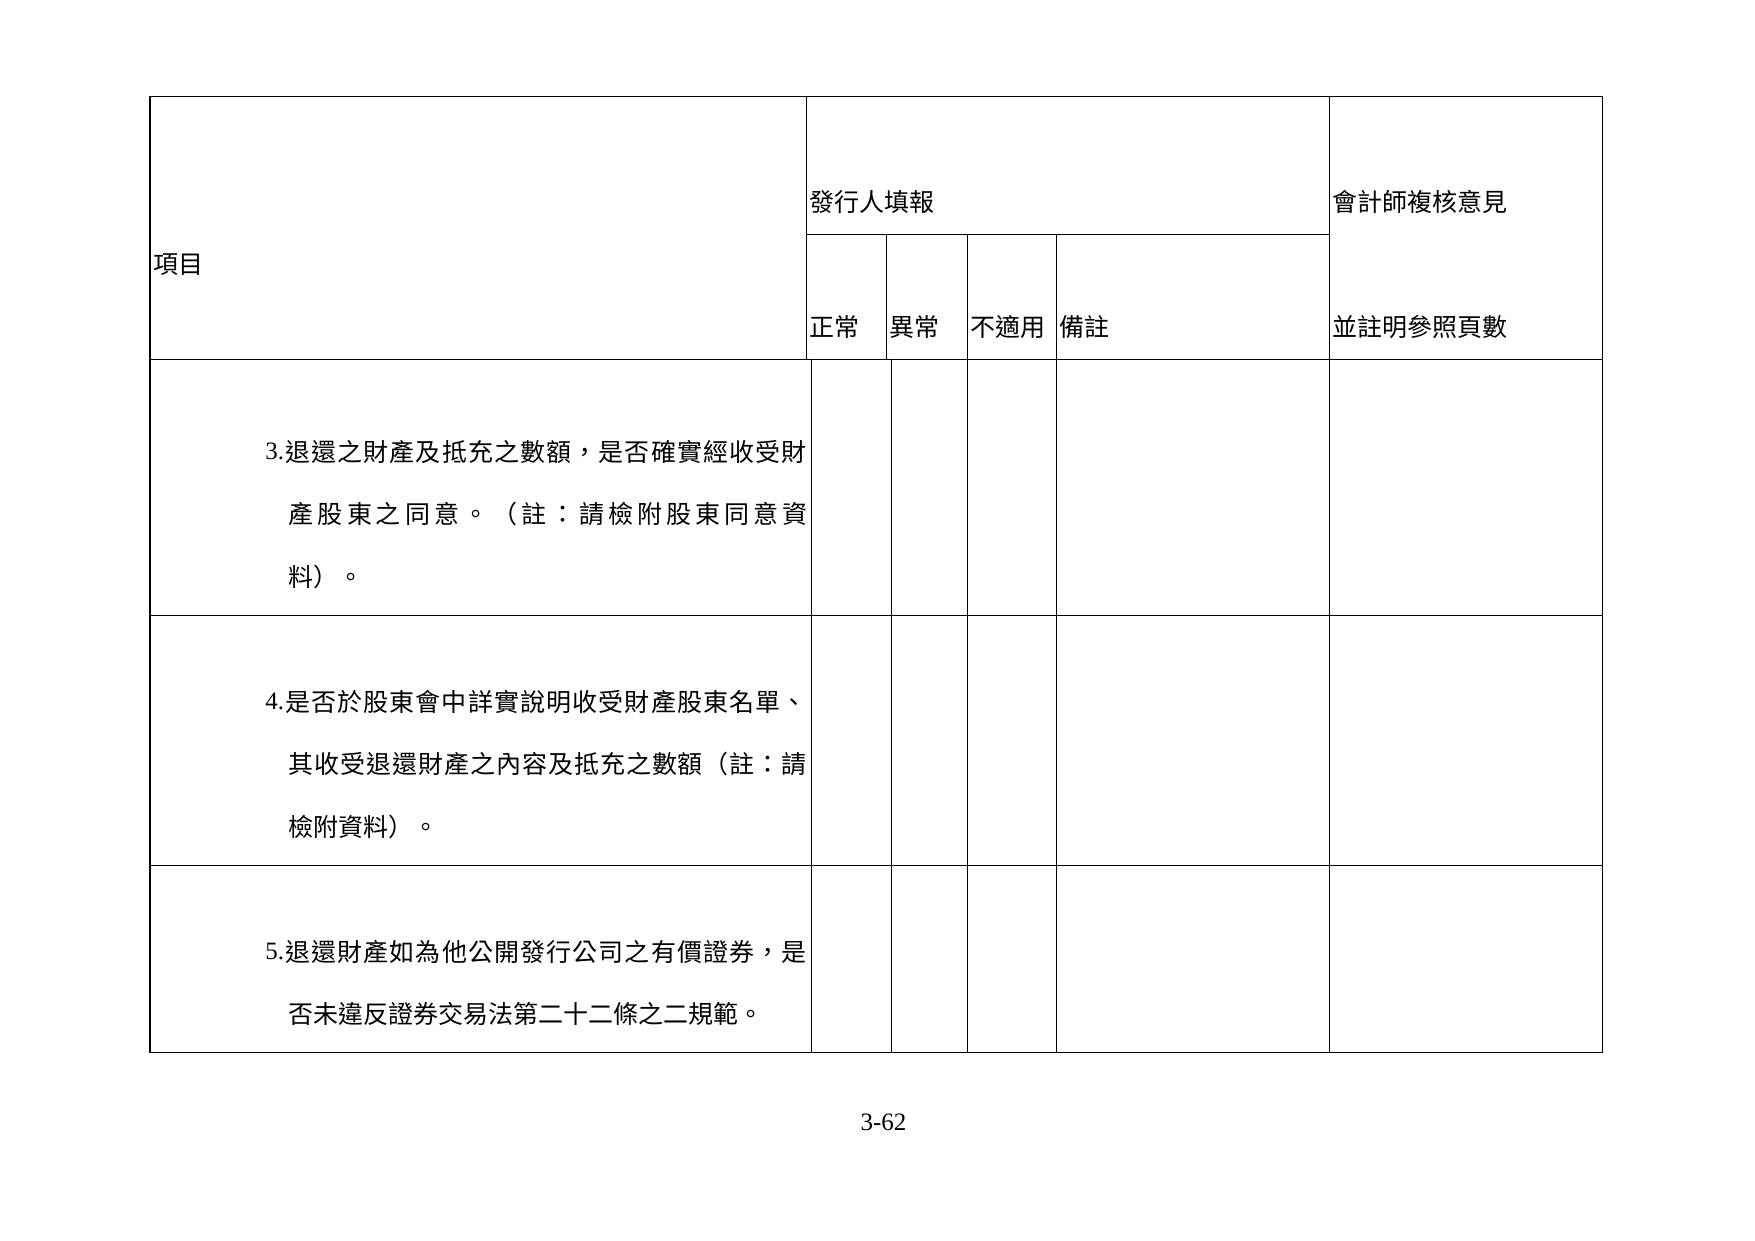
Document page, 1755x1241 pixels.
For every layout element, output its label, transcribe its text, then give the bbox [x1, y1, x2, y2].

table_cell 備註 [1057, 235, 1329, 358]
table_cell [892, 360, 967, 615]
table_header 項目 [151, 97, 806, 358]
table_cell [892, 616, 967, 865]
table_cell [1330, 616, 1602, 865]
table_cell 正常 [807, 235, 886, 358]
table_cell [1330, 866, 1602, 1052]
table_cell [1057, 866, 1329, 1052]
table_header 會計師複核意見 並註明參照頁數 [1330, 97, 1602, 358]
table_cell [812, 360, 891, 615]
table_cell 不適用 [968, 235, 1056, 358]
table_cell [968, 866, 1056, 1052]
table_cell [968, 360, 1056, 615]
table_cell [1330, 360, 1602, 615]
table_cell [1057, 360, 1329, 615]
table_cell 5.退還財產如為他公開發行公司之有價證券，是否未違反證券交易法第二十二條之二規範。 [151, 866, 811, 1052]
table_cell [892, 866, 967, 1052]
table_cell [1057, 616, 1329, 865]
table_cell [968, 616, 1056, 865]
table_cell [812, 616, 891, 865]
table_header 發行人填報 [807, 97, 1329, 233]
table_cell [812, 866, 891, 1052]
table_cell 3.退還之財產及抵充之數額，是否確實經收受財產股東之同意。（註：請檢附股東同意資料）。 [151, 360, 811, 615]
table_cell 異常 [887, 235, 967, 358]
table_cell 4.是否於股東會中詳實說明收受財產股東名單、其收受退還財產之內容及抵充之數額（註：請檢附資料）。 [151, 616, 811, 865]
